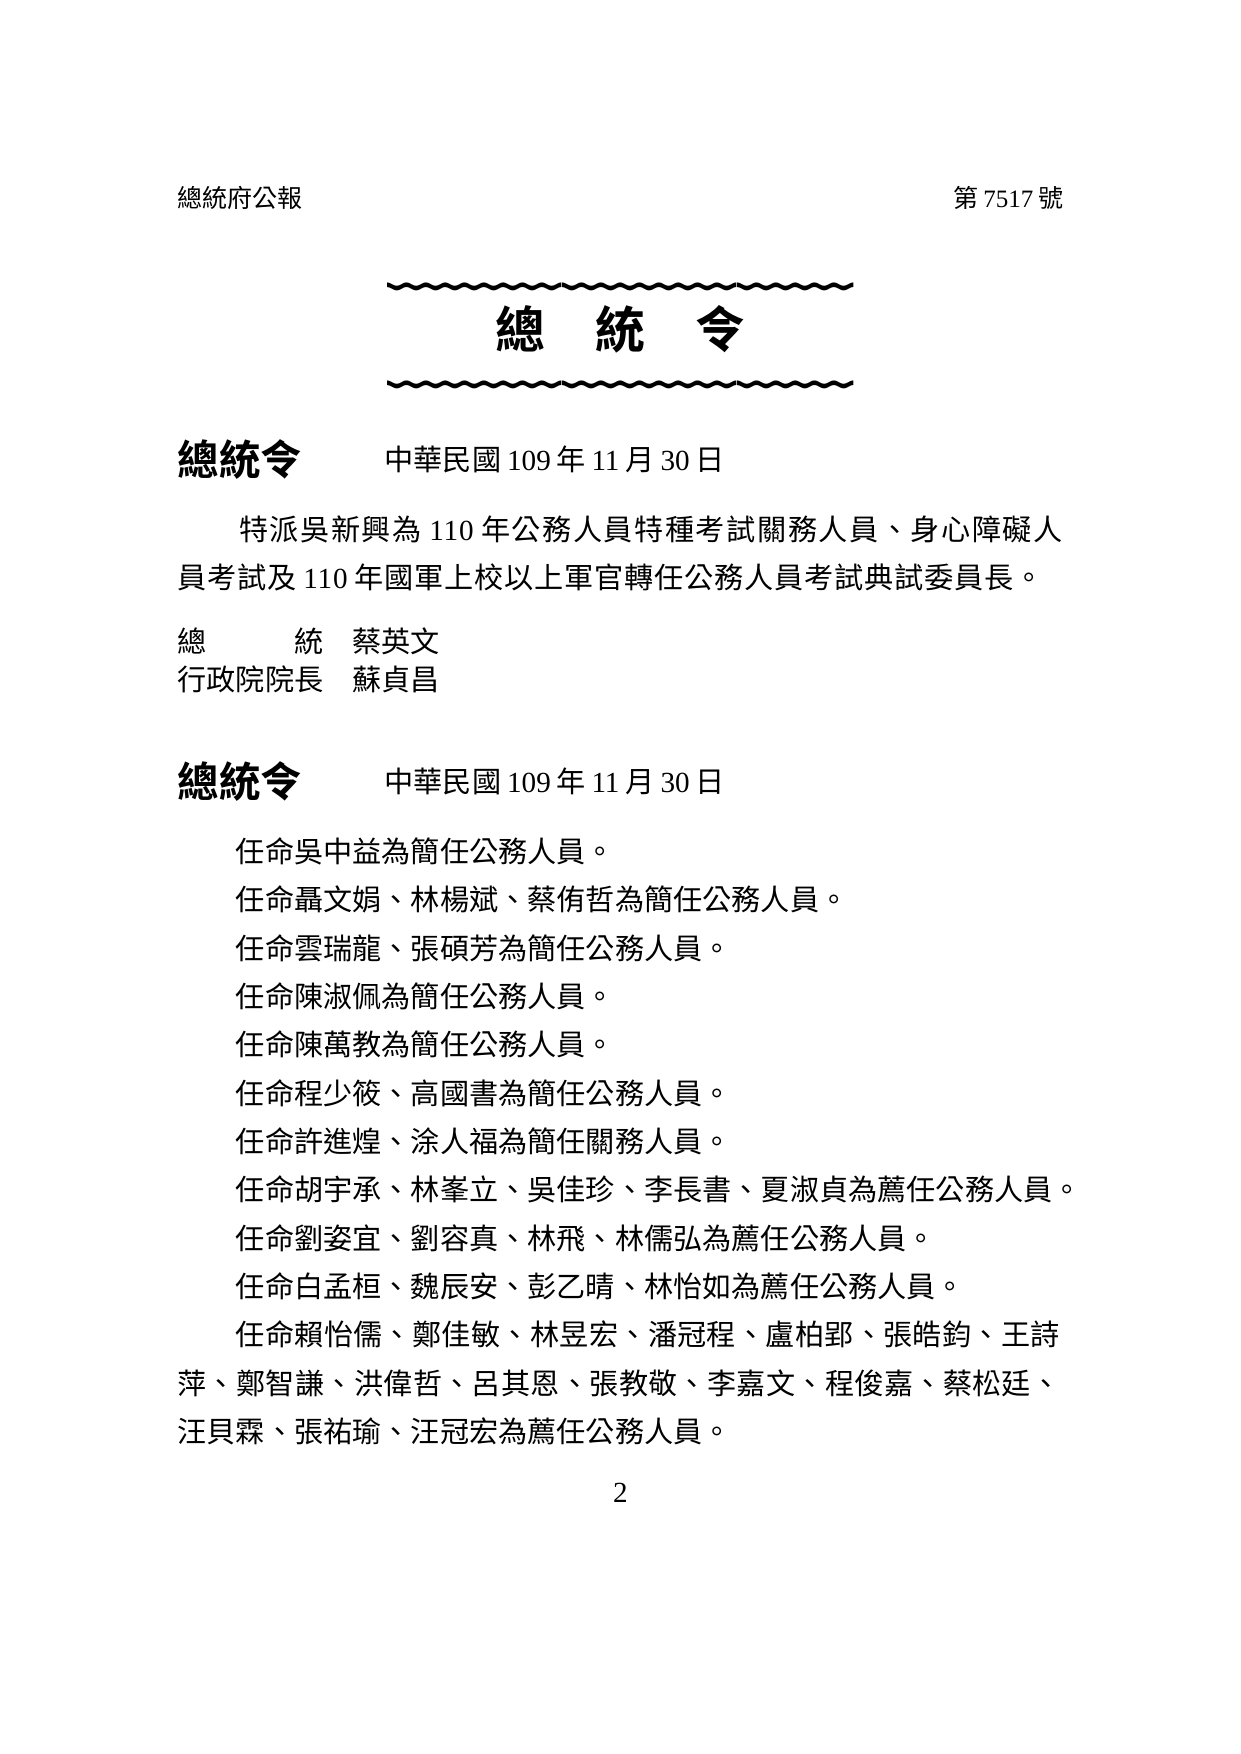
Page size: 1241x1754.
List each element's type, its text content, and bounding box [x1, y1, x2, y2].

text 任命吳中益為簡任公務人員。 [177, 824, 1063, 872]
text 總 統 蔡英文 行政院院長 蘇貞昌 [177, 623, 1063, 698]
text 任命胡宇承、林峯立、吳佳珍、李長書、夏淑貞為薦任公務人員。 [177, 1162, 1063, 1211]
text 總統令 [177, 291, 1063, 363]
table_header 總統令 [174, 735, 381, 824]
text 任命程少筱、高國書為簡任公務人員。 [177, 1066, 1063, 1114]
text 任命陳萬教為簡任公務人員。 [177, 1017, 1063, 1066]
text 任命賴怡儒、鄭佳敏、林昱宏、潘冠程、盧柏郢、張皓鈞、王詩萍、鄭智謙、洪偉哲、呂其恩、張教敬、李嘉文、程俊嘉、蔡松廷、汪貝霖、張祐瑜、汪冠宏為薦任公務人員。 [177, 1307, 1063, 1452]
text ﹏﹏﹏﹏﹏﹏﹏﹏ [177, 266, 1063, 291]
text 任命聶文娟、林楊斌、蔡侑哲為簡任公務人員。 [177, 872, 1063, 921]
text 任命劉姿宜、劉容真、林飛、林儒弘為薦任公務人員。 [177, 1211, 1063, 1259]
text 任命許進煌、涂人福為簡任關務人員。 [177, 1114, 1063, 1162]
text ﹏﹏﹏﹏﹏﹏﹏﹏ [177, 363, 1063, 388]
text 任命雲瑞龍、張碩芳為簡任公務人員。 [177, 921, 1063, 969]
text 任命白孟桓、魏辰安、彭乙晴、林怡如為薦任公務人員。 [177, 1259, 1063, 1307]
table_header 總統令 [174, 413, 381, 502]
table_header 中華民國109年11月30日 [381, 413, 877, 502]
text 特派吳新興為110年公務人員特種考試關務人員、身心障礙人員考試及110年國軍上校以上軍官轉任公務人員考試典試委員長。 [177, 502, 1063, 598]
table_header 中華民國109年11月30日 [381, 735, 877, 824]
text 任命陳淑佩為簡任公務人員。 [177, 969, 1063, 1017]
